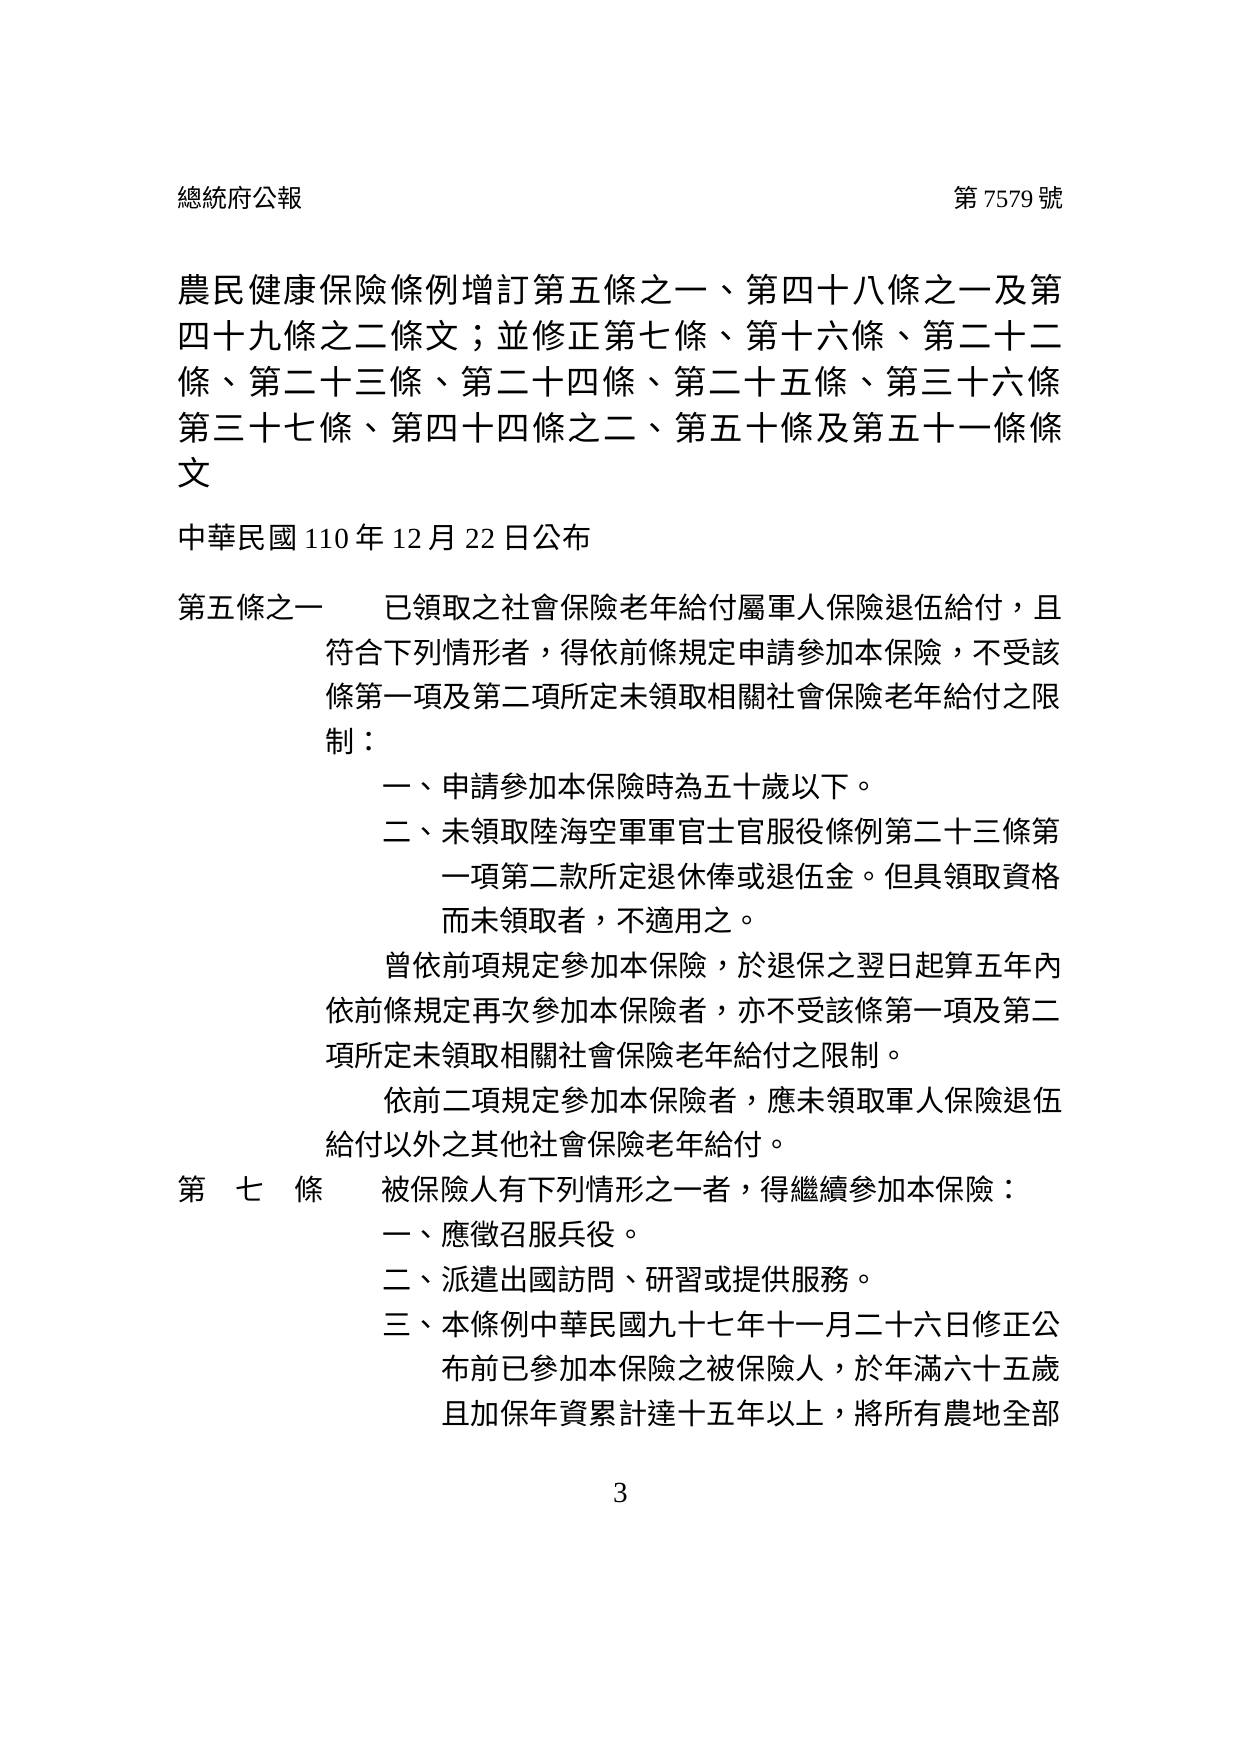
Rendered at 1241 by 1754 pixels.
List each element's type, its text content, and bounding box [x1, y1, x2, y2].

text 曾依前項規定參加本保險，於退保之翌日起算五年內依前條規定再次參加本保險者，亦不受該條第一項及第二項所定未領取相關社會保險老年給付之限制。 [325, 941, 1063, 1075]
text 中華民國110年12月22日公布 [177, 514, 1063, 557]
text 一、 應徵召服兵役。 [382, 1209, 1063, 1254]
text 三、 本條例中華民國九十七年十一月二十六日修正公布前已參加本保險之被保險人，於年滿六十五歲且加保年資累計達十五年以上，將所有農地全部 [382, 1299, 1063, 1433]
text 第五條之一 已領取之社會保險老年給付屬軍人保險退伍給付，且符合下列情形者，得依前條規定申請參加本保險，不受該條第一項及第二項所定未領取相關社會保險老年給付之限制： [177, 582, 1063, 762]
text 二、 派遣出國訪問、研習或提供服務。 [382, 1254, 1063, 1299]
text 農民健康保險條例增訂第五條之一、第四十八條之一及第四十九條之二條文；並修正第七條、第十六條、第二十二條、第二十三條、第二十四條、第二十五條、第三十六條、第三十七條、第四十四條之二、第五十條及第五十一條條文 [177, 266, 1063, 495]
text 第 七 條 被保險人有下列情形之一者，得繼續參加本保險： [177, 1165, 1063, 1209]
text 一、 申請參加本保險時為五十歲以下。 [382, 762, 1063, 806]
text 二、 未領取陸海空軍軍官士官服役條例第二十三條第一項第二款所定退休俸或退伍金。但具領取資格而未領取者，不適用之。 [382, 806, 1063, 941]
text 依前二項規定參加本保險者，應未領取軍人保險退伍給付以外之其他社會保險老年給付。 [325, 1075, 1063, 1165]
